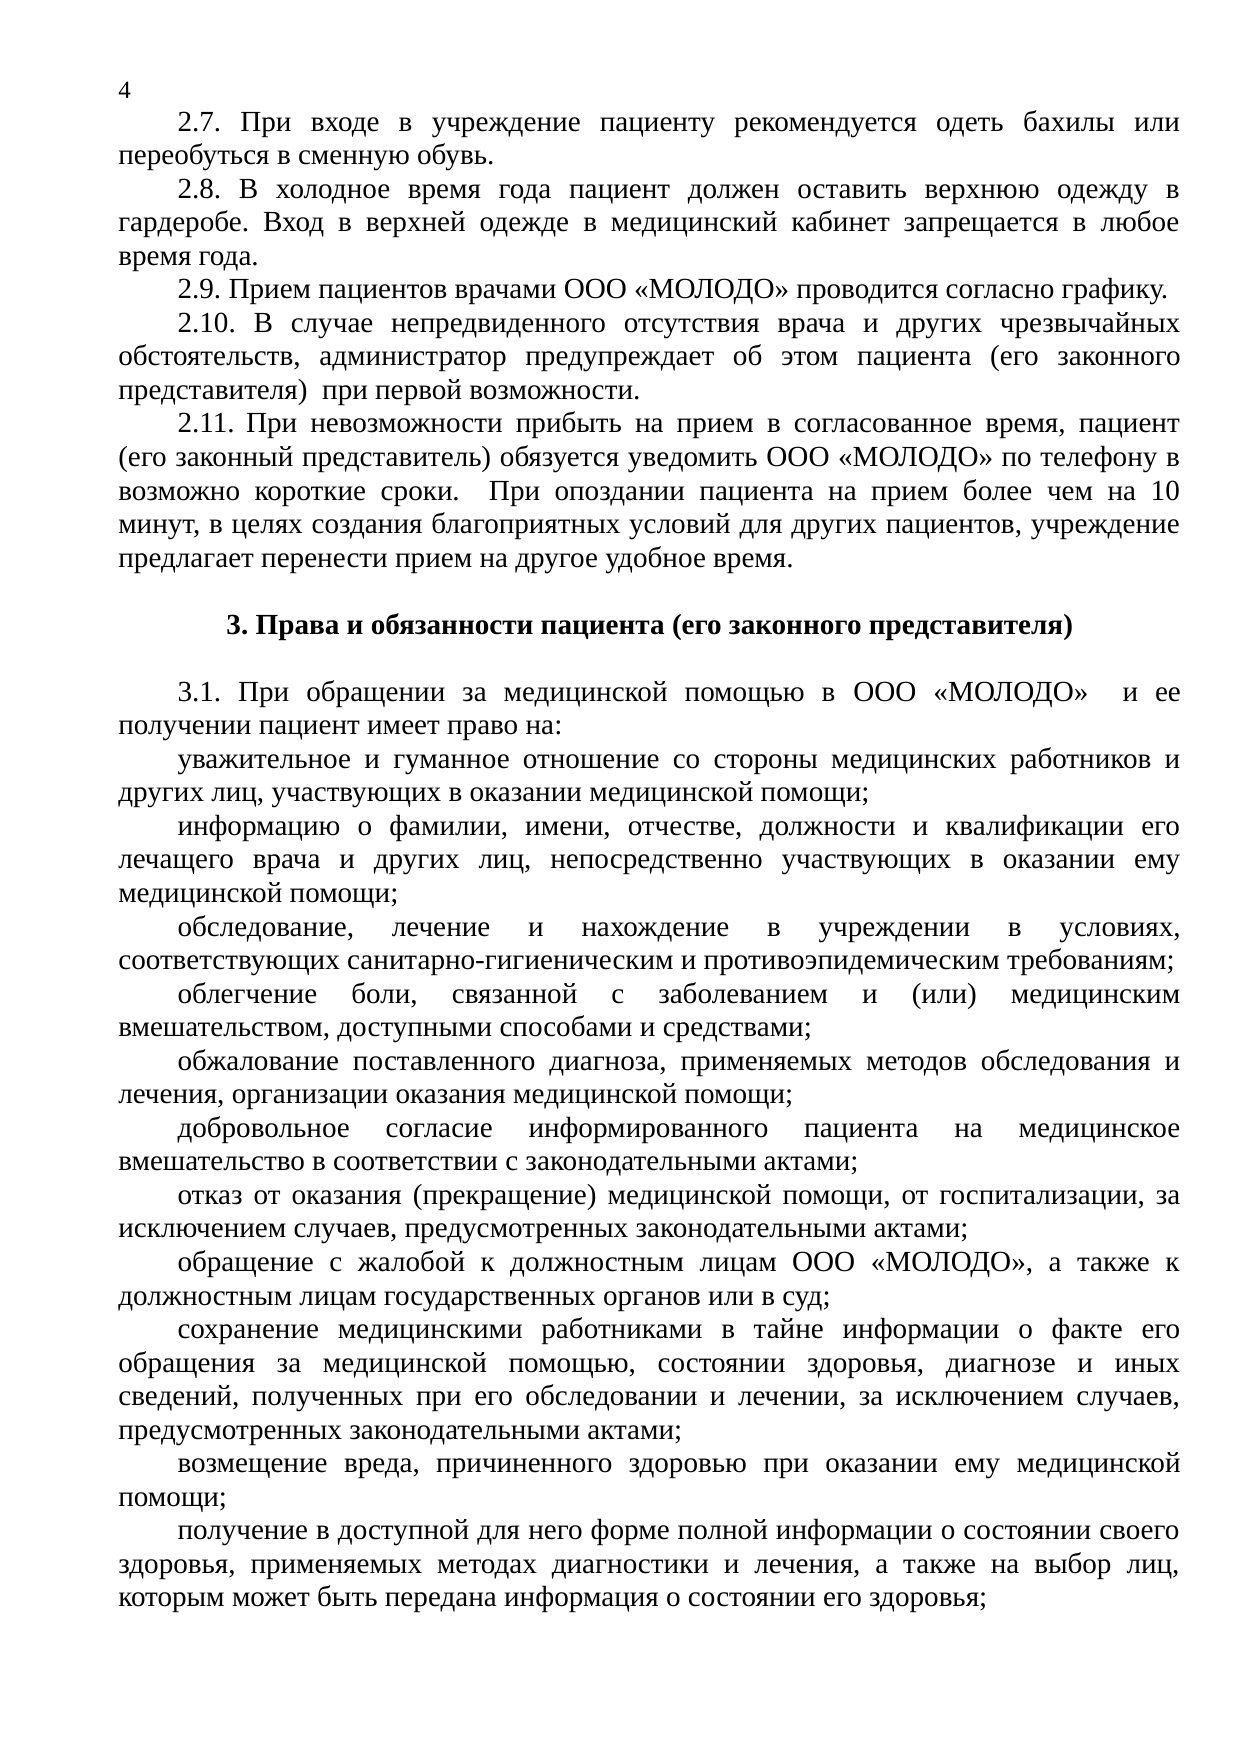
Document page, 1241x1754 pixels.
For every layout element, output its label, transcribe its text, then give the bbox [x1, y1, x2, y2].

text добровольное согласие информированного пациента на медицинское вмешательство в соответствии с законодательными актами; [118, 1110, 1181, 1177]
text 2.7. При входе в учреждение пациенту рекомендуется одеть бахилы или переобуться в сменную обувь. [118, 104, 1181, 171]
text облегчение боли, связанной с заболеванием и (или) медицинским вмешательством, доступными способами и средствами; [118, 976, 1181, 1043]
text 3.1. При обращении за медицинской помощью в ООО «МОЛОДО» и ее получении пациент имеет право на: [118, 674, 1181, 741]
text возмещение вреда, причиненного здоровью при оказании ему медицинской помощи; [118, 1445, 1181, 1512]
text отказ от оказания (прекращение) медицинской помощи, от госпитализации, за исключением случаев, предусмотренных законодательными актами; [118, 1177, 1181, 1244]
text информацию о фамилии, имени, отчестве, должности и квалификации его лечащего врача и других лиц, непосредственно участвующих в оказании ему медицинской помощи; [118, 808, 1181, 909]
text 3. Права и обязанности пациента (его законного представителя) [118, 607, 1181, 640]
text 2.9. Прием пациентов врачами ООО «МОЛОДО» проводится согласно графику. [118, 271, 1181, 305]
text 2.10. В случае непредвиденного отсутствия врача и других чрезвычайных обстоятельств, администратор предупреждает об этом пациента (его законного представителя) при первой возможности. [118, 305, 1181, 406]
text сохранение медицинскими работниками в тайне информации о факте его обращения за медицинской помощью, состоянии здоровья, диагнозе и иных сведений, полученных при его обследовании и лечении, за исключением случаев, предусмотренных законодательными актами; [118, 1311, 1181, 1445]
text обжалование поставленного диагноза, применяемых методов обследования и лечения, организации оказания медицинской помощи; [118, 1043, 1181, 1110]
text обследование, лечение и нахождение в учреждении в условиях, соответствующих санитарно-гигиеническим и противоэпидемическим требованиям; [118, 909, 1181, 976]
text обращение с жалобой к должностным лицам ООО «МОЛОДО», а также к должностным лицам государственных органов или в суд; [118, 1244, 1181, 1311]
text получение в доступной для него форме полной информации о состоянии своего здоровья, применяемых методах диагностики и лечения, а также на выбор лиц, которым может быть передана информация о состоянии его здоровья; [118, 1512, 1181, 1613]
text 2.8. В холодное время года пациент должен оставить верхнюю одежду в гардеробе. Вход в верхней одежде в медицинский кабинет запрещается в любое время года. [118, 171, 1181, 271]
text уважительное и гуманное отношение со стороны медицинских работников и других лиц, участвующих в оказании медицинской помощи; [118, 741, 1181, 808]
text 2.11. При невозможности прибыть на прием в согласованное время, пациент (его законный представитель) обязуется уведомить ООО «МОЛОДО» по телефону в возможно короткие сроки. При опоздании пациента на прием более чем на 10 минут, в целях создания благоприятных условий для других пациентов, учреждение предлагает перенести прием на другое удобное время. [118, 406, 1181, 573]
